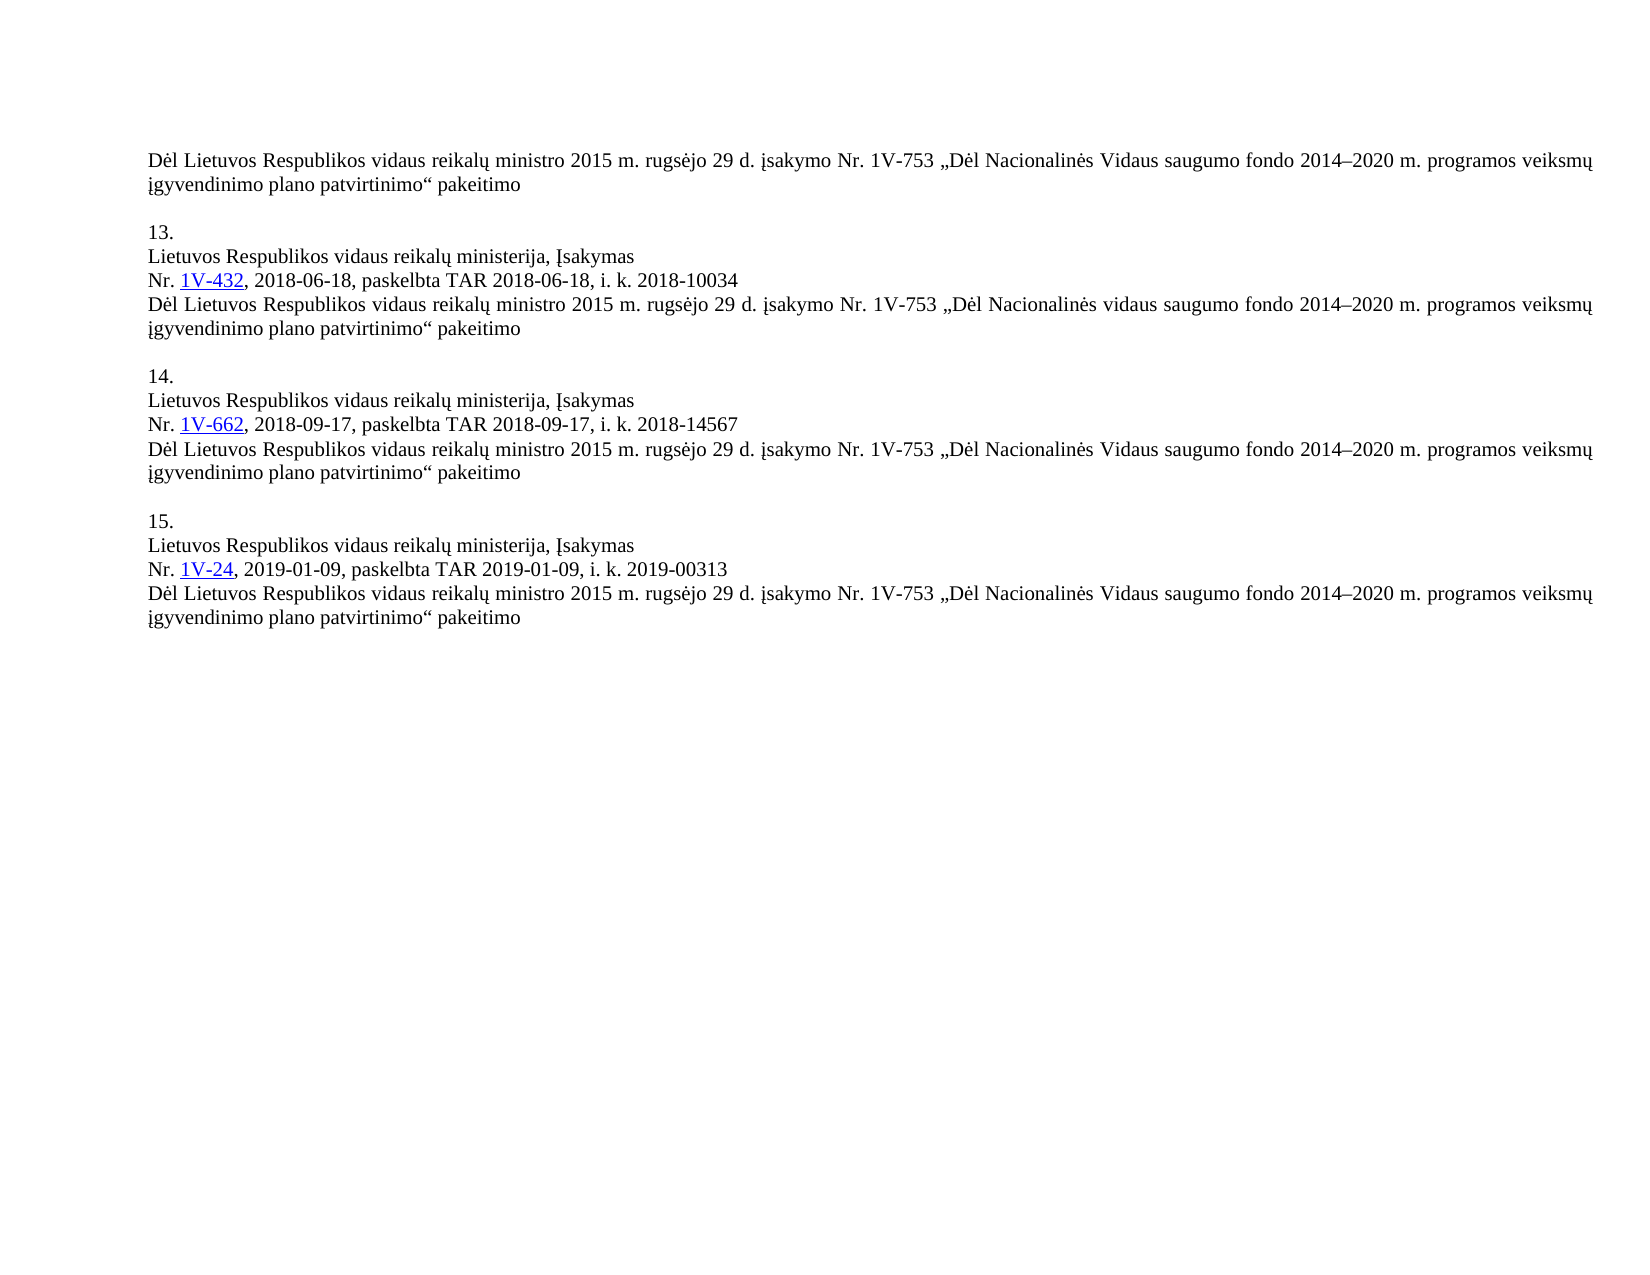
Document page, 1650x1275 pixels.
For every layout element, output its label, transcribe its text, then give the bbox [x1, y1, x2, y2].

text Lietuvos Respublikos vidaus reikalų ministerija, Įsakymas [148, 533, 1595, 557]
text Dėl Lietuvos Respublikos vidaus reikalų ministro 2015 m. rugsėjo 29 d. įsakymo Nr. 1V-753 „Dėl Nacionalinės Vidaus saugumo fondo 2014–2020 m. programos veiksmų įgyvendinimo plano patvirtinimo“ pakeitimo [148, 581, 1595, 629]
text Nr. 1V-662, 2018-09-17, paskelbta TAR 2018-09-17, i. k. 2018-14567 [148, 412, 1595, 436]
text Dėl Lietuvos Respublikos vidaus reikalų ministro 2015 m. rugsėjo 29 d. įsakymo Nr. 1V-753 „Dėl Nacionalinės Vidaus saugumo fondo 2014–2020 m. programos veiksmų įgyvendinimo plano patvirtinimo“ pakeitimo [148, 436, 1595, 484]
text Lietuvos Respublikos vidaus reikalų ministerija, Įsakymas [148, 244, 1595, 268]
text Lietuvos Respublikos vidaus reikalų ministerija, Įsakymas [148, 388, 1595, 412]
text 15. [148, 509, 1595, 533]
text Dėl Lietuvos Respublikos vidaus reikalų ministro 2015 m. rugsėjo 29 d. įsakymo Nr. 1V-753 „Dėl Nacionalinės vidaus saugumo fondo 2014–2020 m. programos veiksmų įgyvendinimo plano patvirtinimo“ pakeitimo [148, 292, 1595, 340]
text 14. [148, 364, 1595, 388]
text Nr. 1V-24, 2019-01-09, paskelbta TAR 2019-01-09, i. k. 2019-00313 [148, 557, 1595, 581]
text 13. [148, 220, 1595, 244]
text Dėl Lietuvos Respublikos vidaus reikalų ministro 2015 m. rugsėjo 29 d. įsakymo Nr. 1V-753 „Dėl Nacionalinės Vidaus saugumo fondo 2014–2020 m. programos veiksmų įgyvendinimo plano patvirtinimo“ pakeitimo [148, 148, 1595, 196]
text Nr. 1V-432, 2018-06-18, paskelbta TAR 2018-06-18, i. k. 2018-10034 [148, 268, 1595, 292]
